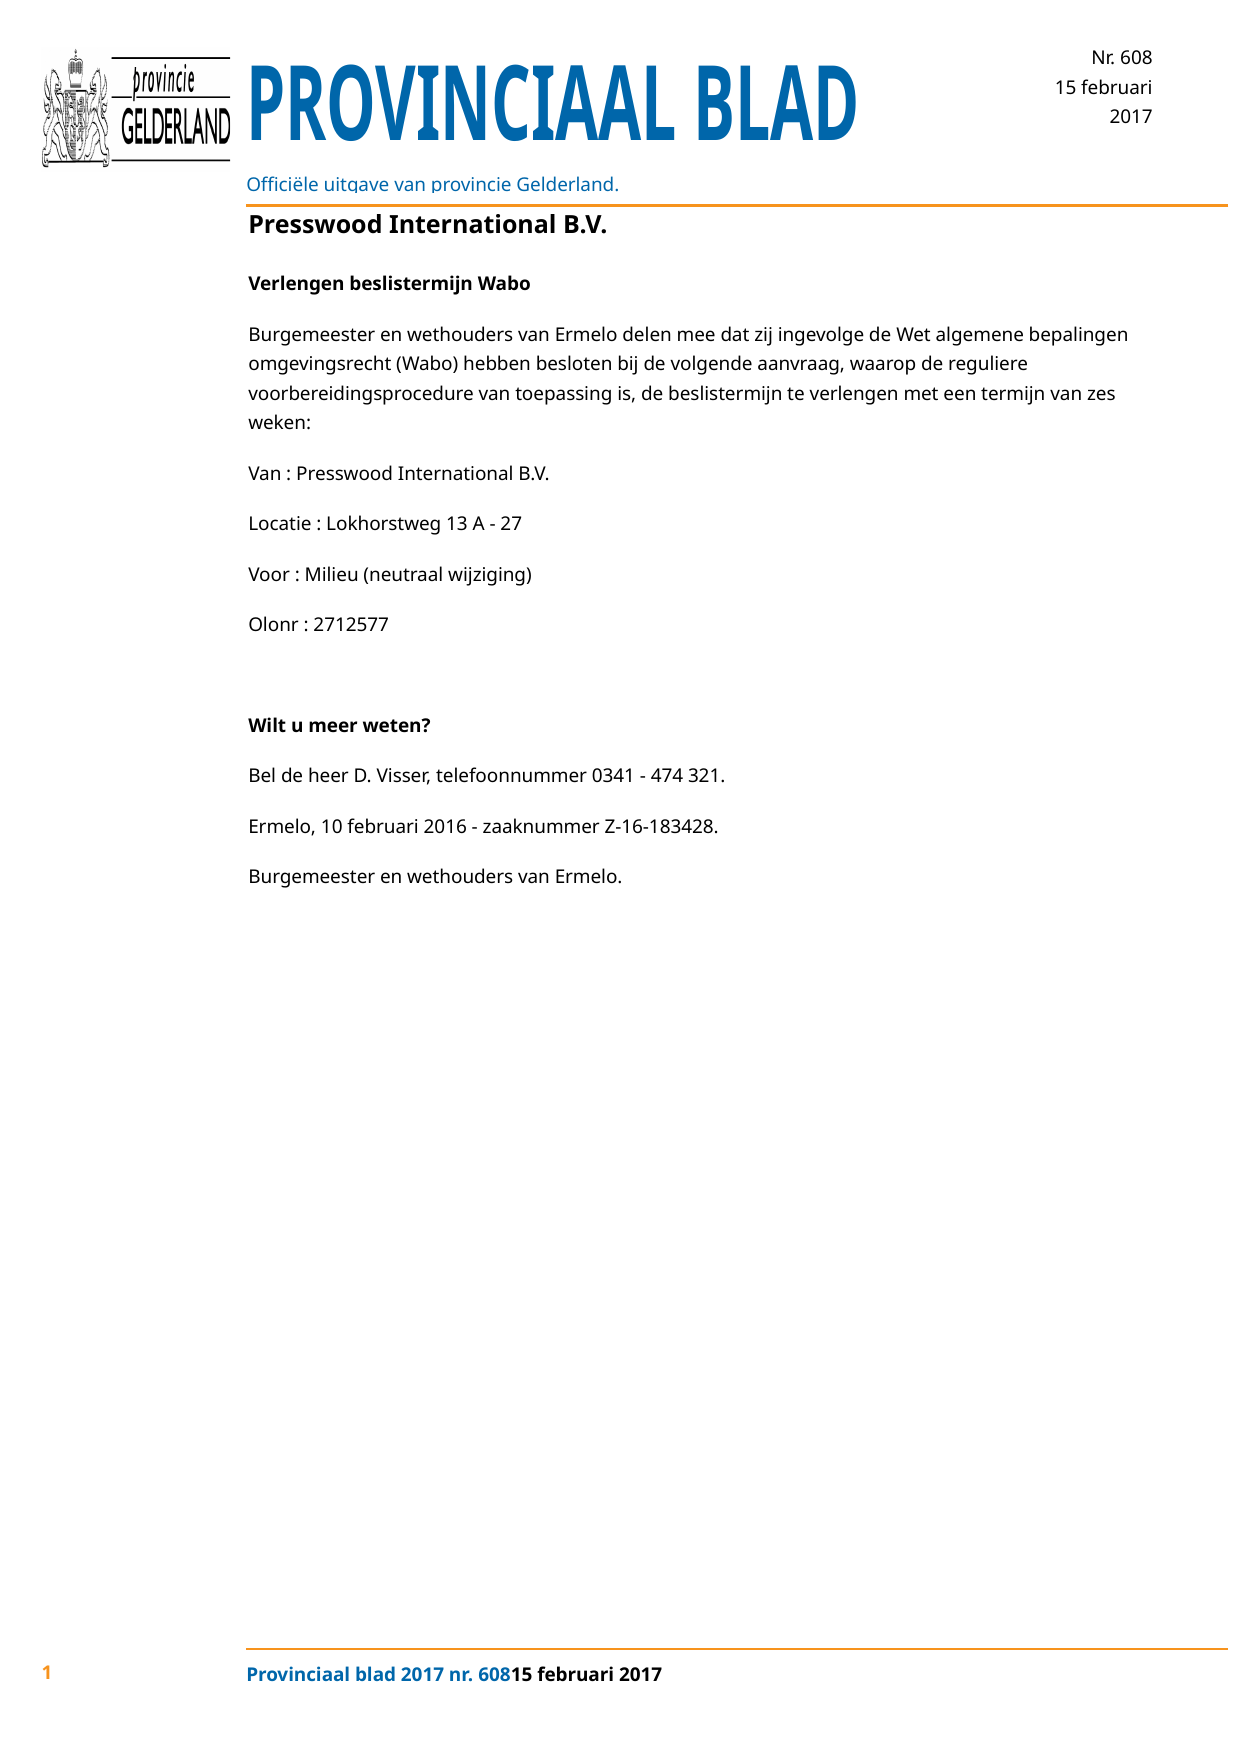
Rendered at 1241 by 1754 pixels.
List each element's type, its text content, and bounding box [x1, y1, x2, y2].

text Burgemeester en wethouders van Ermelo delen mee dat zij ingevolge de Wet algemene bepalingen omgevingsrecht (Wabo) hebben besloten bij de volgende aanvraag, waarop de reguliere voorbereidingsprocedure van toepassing is, de beslistermijn te verlengen met een termijn van zes weken: [248, 321, 1152, 435]
text Van : Presswood International B.V. [248, 460, 1152, 486]
text Wilt u meer weten? [248, 712, 1152, 738]
picture [41, 47, 231, 172]
text Burgemeester en wethouders van Ermelo. [248, 863, 1152, 889]
text Olonr : 2712577 [248, 611, 1152, 637]
text Voor : Milieu (neutraal wijziging) [248, 561, 1152, 586]
text Presswood International B.V. [248, 207, 1152, 241]
text Ermelo, 10 februari 2016 - zaaknummer Z-16-183428. [248, 813, 1152, 838]
text Bel de heer D. Visser, telefoonnummer 0341 - 474 321. [248, 762, 1152, 788]
text Verlengen beslistermijn Wabo [248, 270, 1152, 296]
text Locatie : Lokhorstweg 13 A - 27 [248, 510, 1152, 536]
